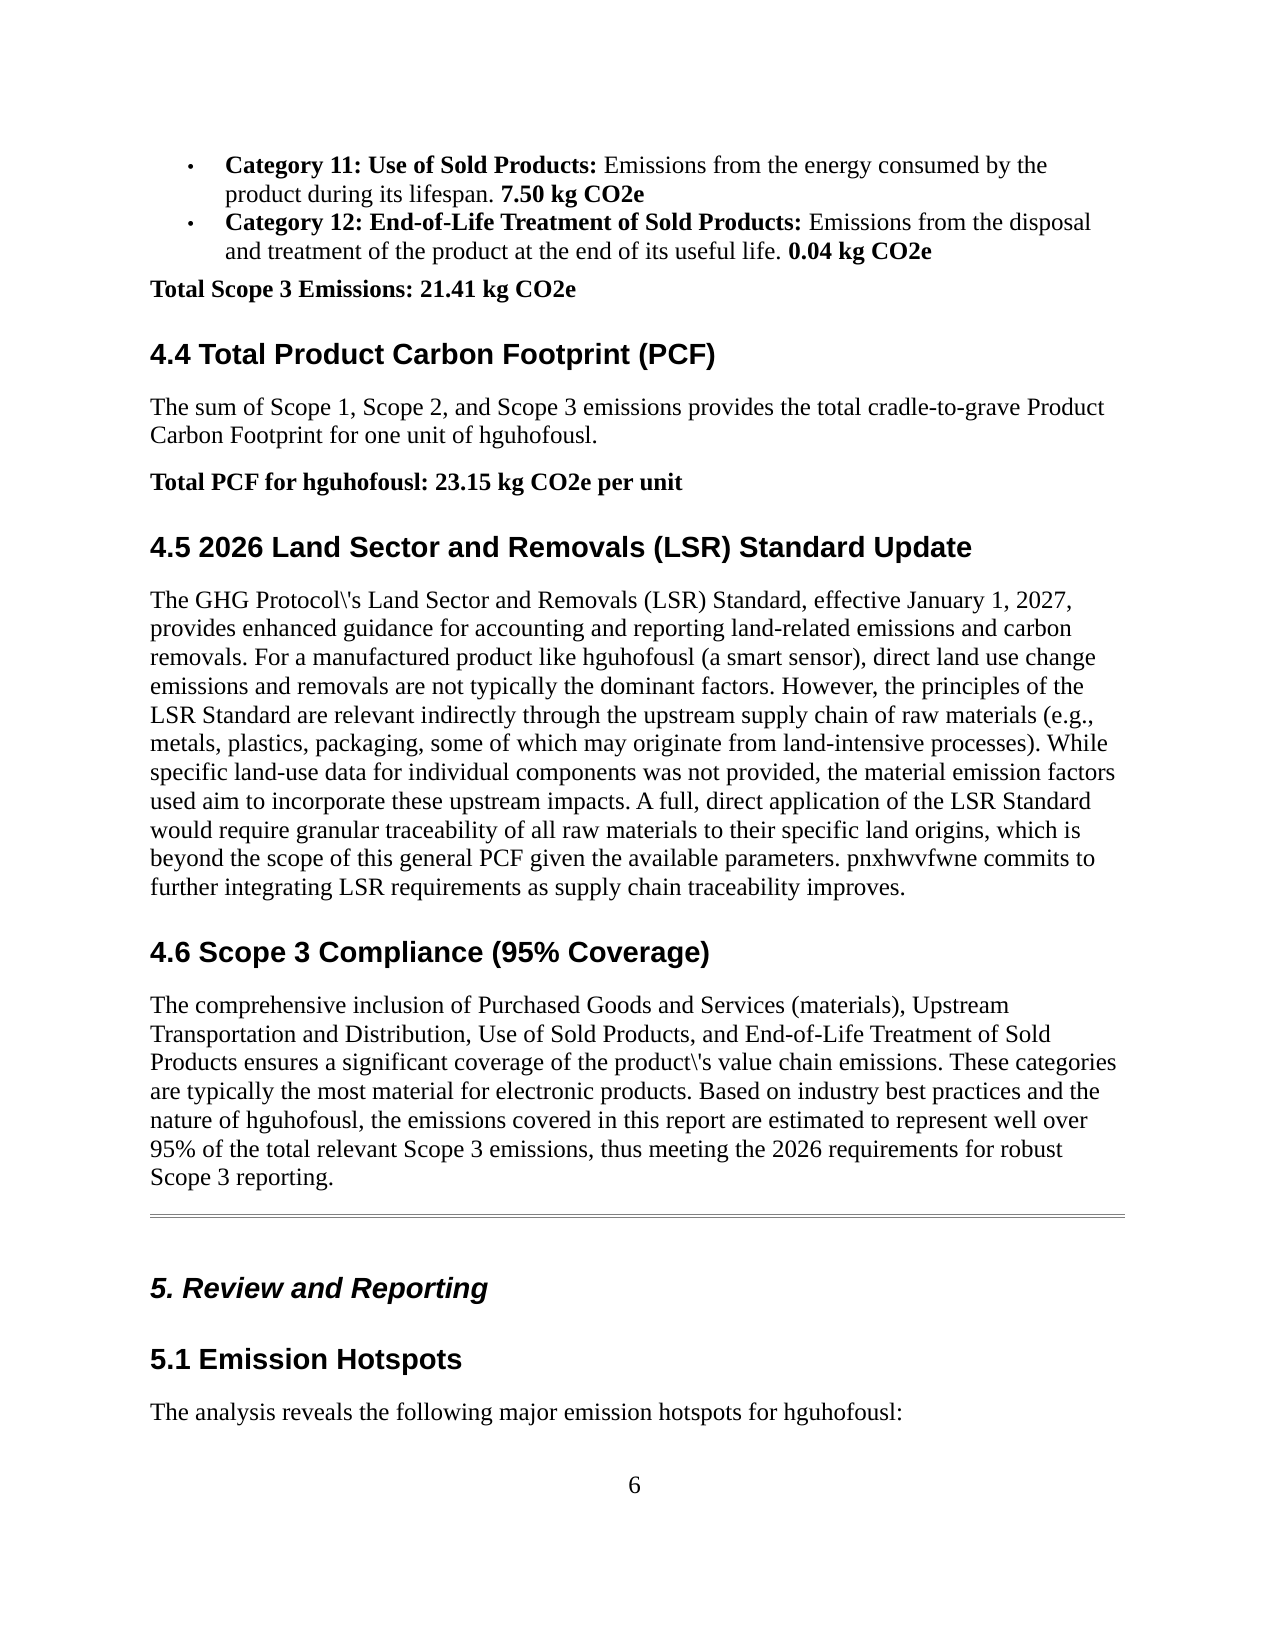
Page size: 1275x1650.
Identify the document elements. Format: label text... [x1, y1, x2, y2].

subtitle 5. Review and Reporting [150, 1271, 1125, 1305]
subtitle 4.4 Total Product Carbon Footprint (PCF) [150, 337, 1125, 370]
subtitle 5.1 Emission Hotspots [150, 1342, 1125, 1376]
text The analysis reveals the following major emission hotspots for hguhofousl: [150, 1397, 1125, 1426]
text Total Scope 3 Emissions: 21.41 kg CO2e [150, 274, 1125, 303]
subtitle 4.6 Scope 3 Compliance (95% Coverage) [150, 935, 1125, 968]
text The comprehensive inclusion of Purchased Goods and Services (materials), Upstream Transportation and Distribution, Use of Sold Products, and End-of-Life Treatment of Sold Products ensures a significant coverage of the product\'s value chain emissions. These categories are typically the most material for electronic products. Based on industry best practices and the nature of hguhofousl, the emissions covered in this report are estimated to represent well over 95% of the total relevant Scope 3 emissions, thus meeting the 2026 requirements for robust Scope 3 reporting. [150, 990, 1125, 1191]
list Category 12: End-of-Life Treatment of Sold Products: Emissions from the disposal and treatment of the product at the end of its useful life. 0.04 kg CO2e [187, 207, 1125, 265]
text The GHG Protocol\'s Land Sector and Removals (LSR) Standard, effective January 1, 2027, provides enhanced guidance for accounting and reporting land-related emissions and carbon removals. For a manufactured product like hguhofousl (a smart sensor), direct land use change emissions and removals are not typically the dominant factors. However, the principles of the LSR Standard are relevant indirectly through the upstream supply chain of raw materials (e.g., metals, plastics, packaging, some of which may originate from land-intensive processes). While specific land-use data for individual components was not provided, the material emission factors used aim to incorporate these upstream impacts. A full, direct application of the LSR Standard would require granular traceability of all raw materials to their specific land origins, which is beyond the scope of this general PCF given the available parameters. pnxhwvfwne commits to further integrating LSR requirements as supply chain traceability improves. [150, 585, 1125, 901]
text Total PCF for hguhofousl: 23.15 kg CO2e per unit [150, 467, 1125, 496]
subtitle 4.5 2026 Land Sector and Removals (LSR) Standard Update [150, 530, 1125, 563]
text The sum of Scope 1, Scope 2, and Scope 3 emissions provides the total cradle-to-grave Product Carbon Footprint for one unit of hguhofousl. [150, 392, 1125, 449]
list Category 11: Use of Sold Products: Emissions from the energy consumed by the product during its lifespan. 7.50 kg CO2e [187, 150, 1125, 207]
